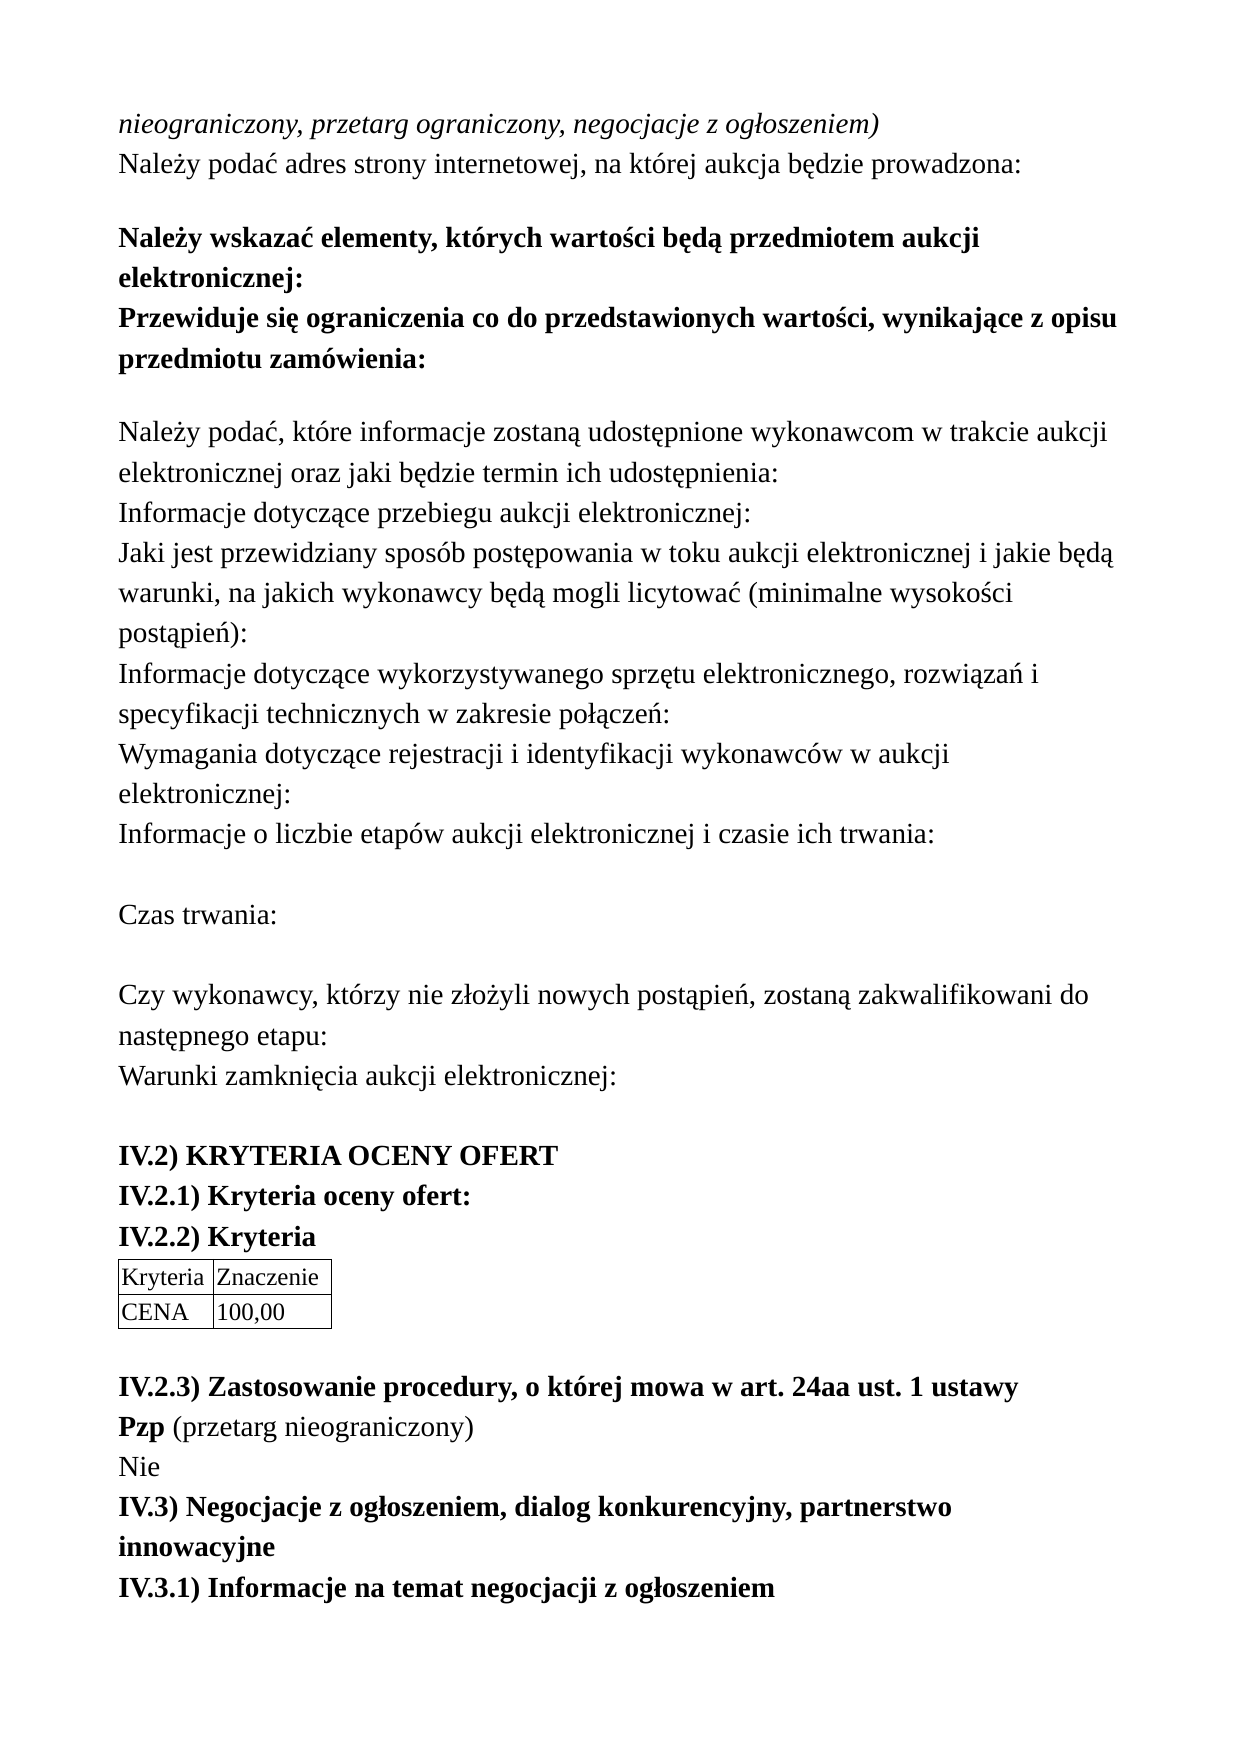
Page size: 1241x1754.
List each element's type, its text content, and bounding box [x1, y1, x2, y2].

text Czas trwania: Czy wykonawcy, którzy nie złożyli nowych postąpień, zostaną zakwalifikowani do następnego etapu: Warunki zamknięcia aukcji elektronicznej: [118, 857, 1122, 1091]
table_header Znaczenie [214, 1260, 331, 1294]
table_header Kryteria [119, 1260, 213, 1294]
table_cell CENA [119, 1295, 213, 1328]
text nieograniczony, przetarg ograniczony, negocjacje z ogłoszeniem) Należy podać adres strony internetowej, na której aukcja będzie prowadzona: Należy wskazać elementy, których wartości będą przedmiotem aukcji elektronicznej: Przewiduje się ograniczenia co do przedstawionych wartości, wynikające z opisu przedmiotu zamówienia: Należy podać, które informacje zostaną udostępnione wykonawcom w trakcie aukcji elektronicznej oraz jaki będzie termin ich udostępnienia: Informacje dotyczące przebiegu aukcji elektronicznej: Jaki jest przewidziany sposób postępowania w toku aukcji elektronicznej i jakie będą warunki, na jakich wykonawcy będą mogli licytować (minimalne wysokości postąpień): Informacje dotyczące wykorzystywanego sprzętu elektronicznego, rozwiązań i specyfikacji technicznych w zakresie połączeń: Wymagania dotyczące rejestracji i identyfikacji wykonawców w aukcji elektronicznej: Informacje o liczbie etapów aukcji elektronicznej i czasie ich trwania: [118, 106, 1122, 850]
text IV.2) KRYTERIA OCENY OFERT IV.2.1) Kryteria oceny ofert: IV.2.2) Kryteria [118, 1098, 1122, 1252]
text IV.2.3) Zastosowanie procedury, o której mowa w art. 24aa ust. 1 ustawy Pzp (przetarg nieograniczony) Nie IV.3) Negocjacje z ogłoszeniem, dialog konkurencyjny, partnerstwo innowacyjne IV.3.1) Informacje na temat negocjacji z ogłoszeniem [118, 1328, 1122, 1603]
table_cell 100,00 [214, 1295, 331, 1328]
